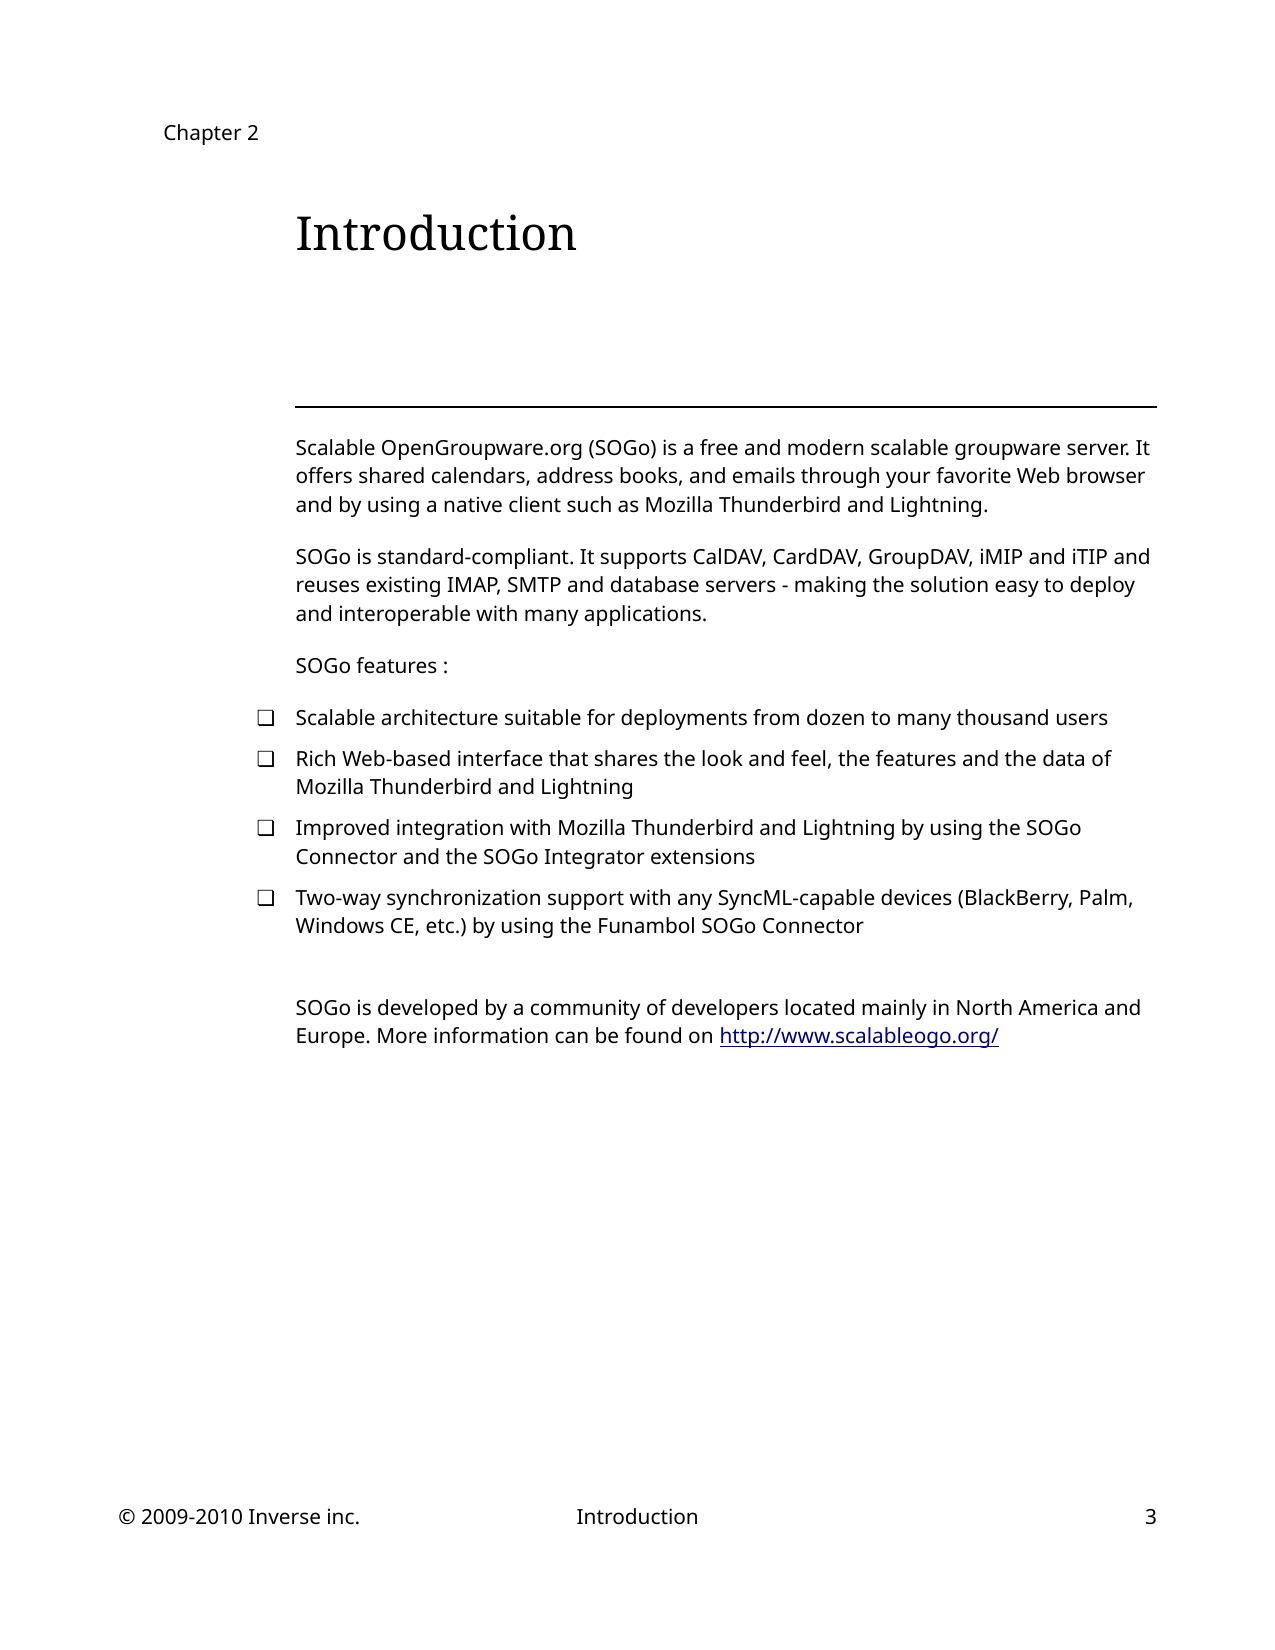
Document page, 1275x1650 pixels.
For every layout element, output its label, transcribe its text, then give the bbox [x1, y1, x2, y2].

list ❏ Two-way synchronization support with any SyncML-capable devices (BlackBerry, Palm, Windows CE, etc.) by using the Funambol SOGo Connector [256, 883, 1157, 939]
list ❏ Scalable architecture suitable for deployments from dozen to many thousand users [256, 703, 1157, 731]
list ❏ Improved integration with Mozilla Thunderbird and Lightning by using the SOGo Connector and the SOGo Integrator extensions [256, 813, 1157, 870]
text SOGo is developed by a community of developers located mainly in North America and Europe. More information can be found on http://www.scalableogo.org/ [295, 993, 1157, 1050]
list ❏ Rich Web-based interface that shares the look and feel, the features and the data of Mozilla Thunderbird and Lightning [256, 744, 1157, 801]
subtitle Introduction [295, 201, 1157, 406]
text SOGo is standard-compliant. It supports CalDAV, CardDAV, GroupDAV, iMIP and iTIP and reuses existing IMAP, SMTP and database servers - making the solution easy to deploy and interoperable with many applications. [295, 542, 1157, 627]
text Scalable OpenGroupware.org (SOGo) is a free and modern scalable groupware server. It offers shared calendars, address books, and emails through your favorite Web browser and by using a native client such as Mozilla Thunderbird and Lightning. [295, 433, 1157, 518]
text SOGo features : [295, 651, 1157, 679]
